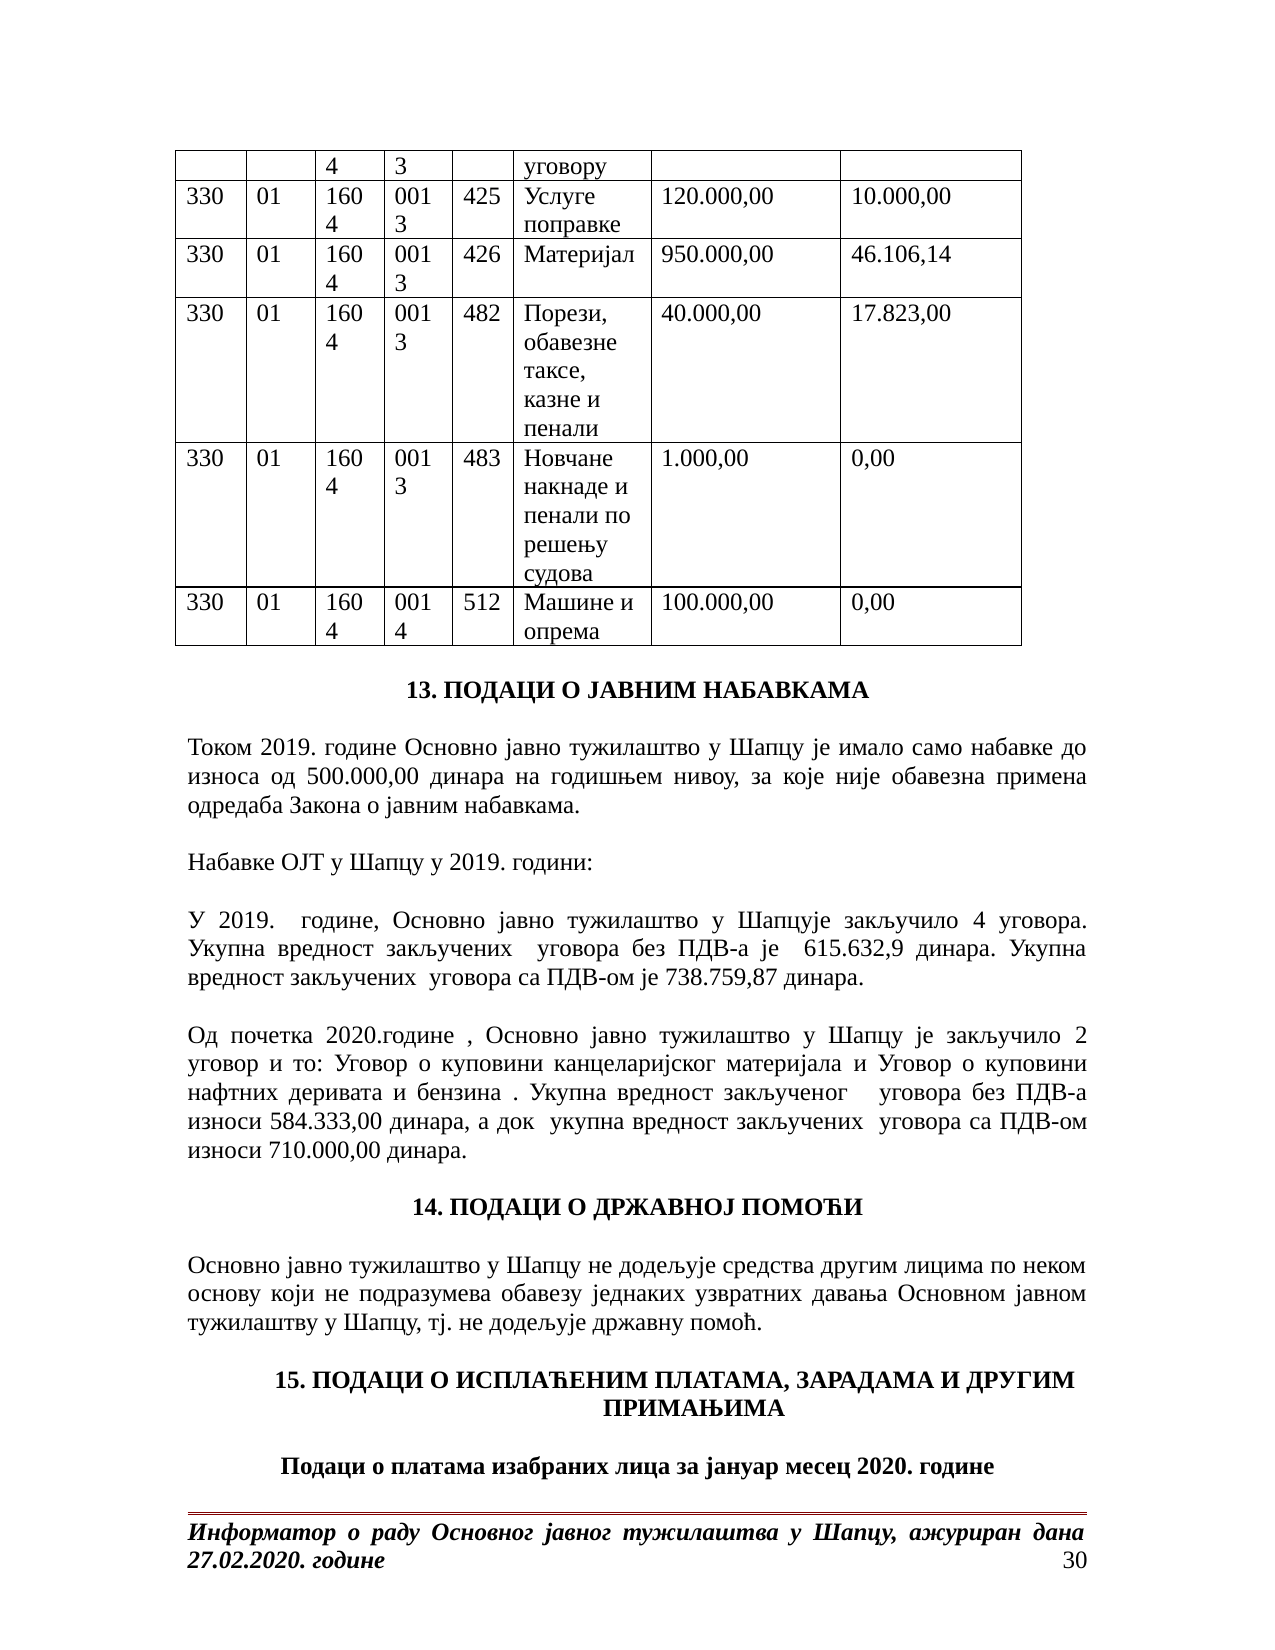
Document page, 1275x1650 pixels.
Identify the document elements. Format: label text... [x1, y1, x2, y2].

table_cell 950.000,00 [652, 239, 840, 297]
table_cell 482 [453, 298, 513, 442]
table_cell 46.106,14 [841, 239, 1021, 297]
table_cell Машине и опрема [514, 588, 651, 645]
text Од почетка 2020.године , Основно јавно тужилаштво у Шапцу је закључило 2 уговор и то: Уговор о куповини канцеларијског материјала и Уговор о куповини нафтних деривата и бензина . Укупна вредност закљученог уговора без ПДВ-а износи 584.333,00 динара, а док укупна вредност закључених уговора са ПДВ-ом износи 710.000,00 динара. [187, 1020, 1087, 1163]
table_cell 01 [247, 588, 315, 645]
table_cell 17.823,00 [841, 298, 1021, 442]
table_cell 0014 [385, 588, 452, 645]
text Подаци о платама изабраних лица за јануар месец 2020. године [187, 1451, 1087, 1480]
list ПОДАЦИ О ИСПЛАЋЕНИМ ПЛАТАМА, ЗАРАДАМА И ДРУГИМ ПРИМАЊИМА [262, 1365, 1087, 1422]
text Основно јавно тужилаштво у Шапцу не додељује средства другим лицима по неком основу који не подразумева обавезу једнаких узвратних давања Основном јавном тужилаштву у Шапцу, тј. не додељује државну помоћ. [187, 1250, 1087, 1336]
table_cell [176, 151, 246, 180]
text 13. ПОДАЦИ О ЈАВНИМ НАБАВКАМА [187, 675, 1087, 703]
table_cell 4 [316, 151, 384, 180]
table_cell [652, 151, 840, 180]
table_cell Порези, обавезне таксе, казне и пенали [514, 298, 651, 442]
table_cell 40.000,00 [652, 298, 840, 442]
table_cell [247, 151, 315, 180]
table_cell 0013 [385, 443, 452, 586]
table_cell 0,00 [841, 443, 1021, 586]
table_cell Новчане накнаде и пенали по решењу судова [514, 443, 651, 586]
table_cell 330 [176, 588, 246, 645]
table_cell 1604 [316, 181, 384, 238]
table_cell 100.000,00 [652, 588, 840, 645]
table_cell 512 [453, 588, 513, 645]
table_cell 0,00 [841, 588, 1021, 645]
table_cell 330 [176, 239, 246, 297]
table_cell 0013 [385, 239, 452, 297]
table_cell 0013 [385, 181, 452, 238]
table_cell [841, 151, 1021, 180]
table_cell 01 [247, 298, 315, 442]
table_cell 330 [176, 443, 246, 586]
table_cell 330 [176, 298, 246, 442]
table_cell 0013 [385, 298, 452, 442]
table_cell 01 [247, 443, 315, 586]
text У 2019. године, Основно јавно тужилаштво у Шапцује закључило 4 уговорa. Укупна вредност закључених уговора без ПДВ-а је 615.632,9 динара. Укупна вредност закључених уговора са ПДВ-ом је 738.759,87 динара. [187, 905, 1087, 991]
table_cell уговору [514, 151, 651, 180]
table_cell 1604 [316, 239, 384, 297]
table_cell 01 [247, 181, 315, 238]
table_cell 426 [453, 239, 513, 297]
table_cell Материјал [514, 239, 651, 297]
table_cell 1604 [316, 588, 384, 645]
table_cell 330 [176, 181, 246, 238]
table_cell 483 [453, 443, 513, 586]
text Током 2019. године Основно јавно тужилаштво у Шапцу је имало само набавке до износа од 500.000,00 динара на годишњем нивоу, за које није обавезна примена одредаба Закона о јавним набавкама. [187, 732, 1087, 818]
table_cell 1604 [316, 298, 384, 442]
table_cell Услуге поправке [514, 181, 651, 238]
table_cell [453, 151, 513, 180]
text Набавке ОЈТ у Шапцу у 2019. години: [187, 847, 1087, 876]
table_cell 120.000,00 [652, 181, 840, 238]
table_cell 1604 [316, 443, 384, 586]
text 14. ПОДАЦИ О ДРЖАВНОЈ ПОМОЋИ [187, 1192, 1087, 1221]
table_cell 01 [247, 239, 315, 297]
table_cell 1.000,00 [652, 443, 840, 586]
table_cell 10.000,00 [841, 181, 1021, 238]
table_cell 3 [385, 151, 452, 180]
table_cell 425 [453, 181, 513, 238]
